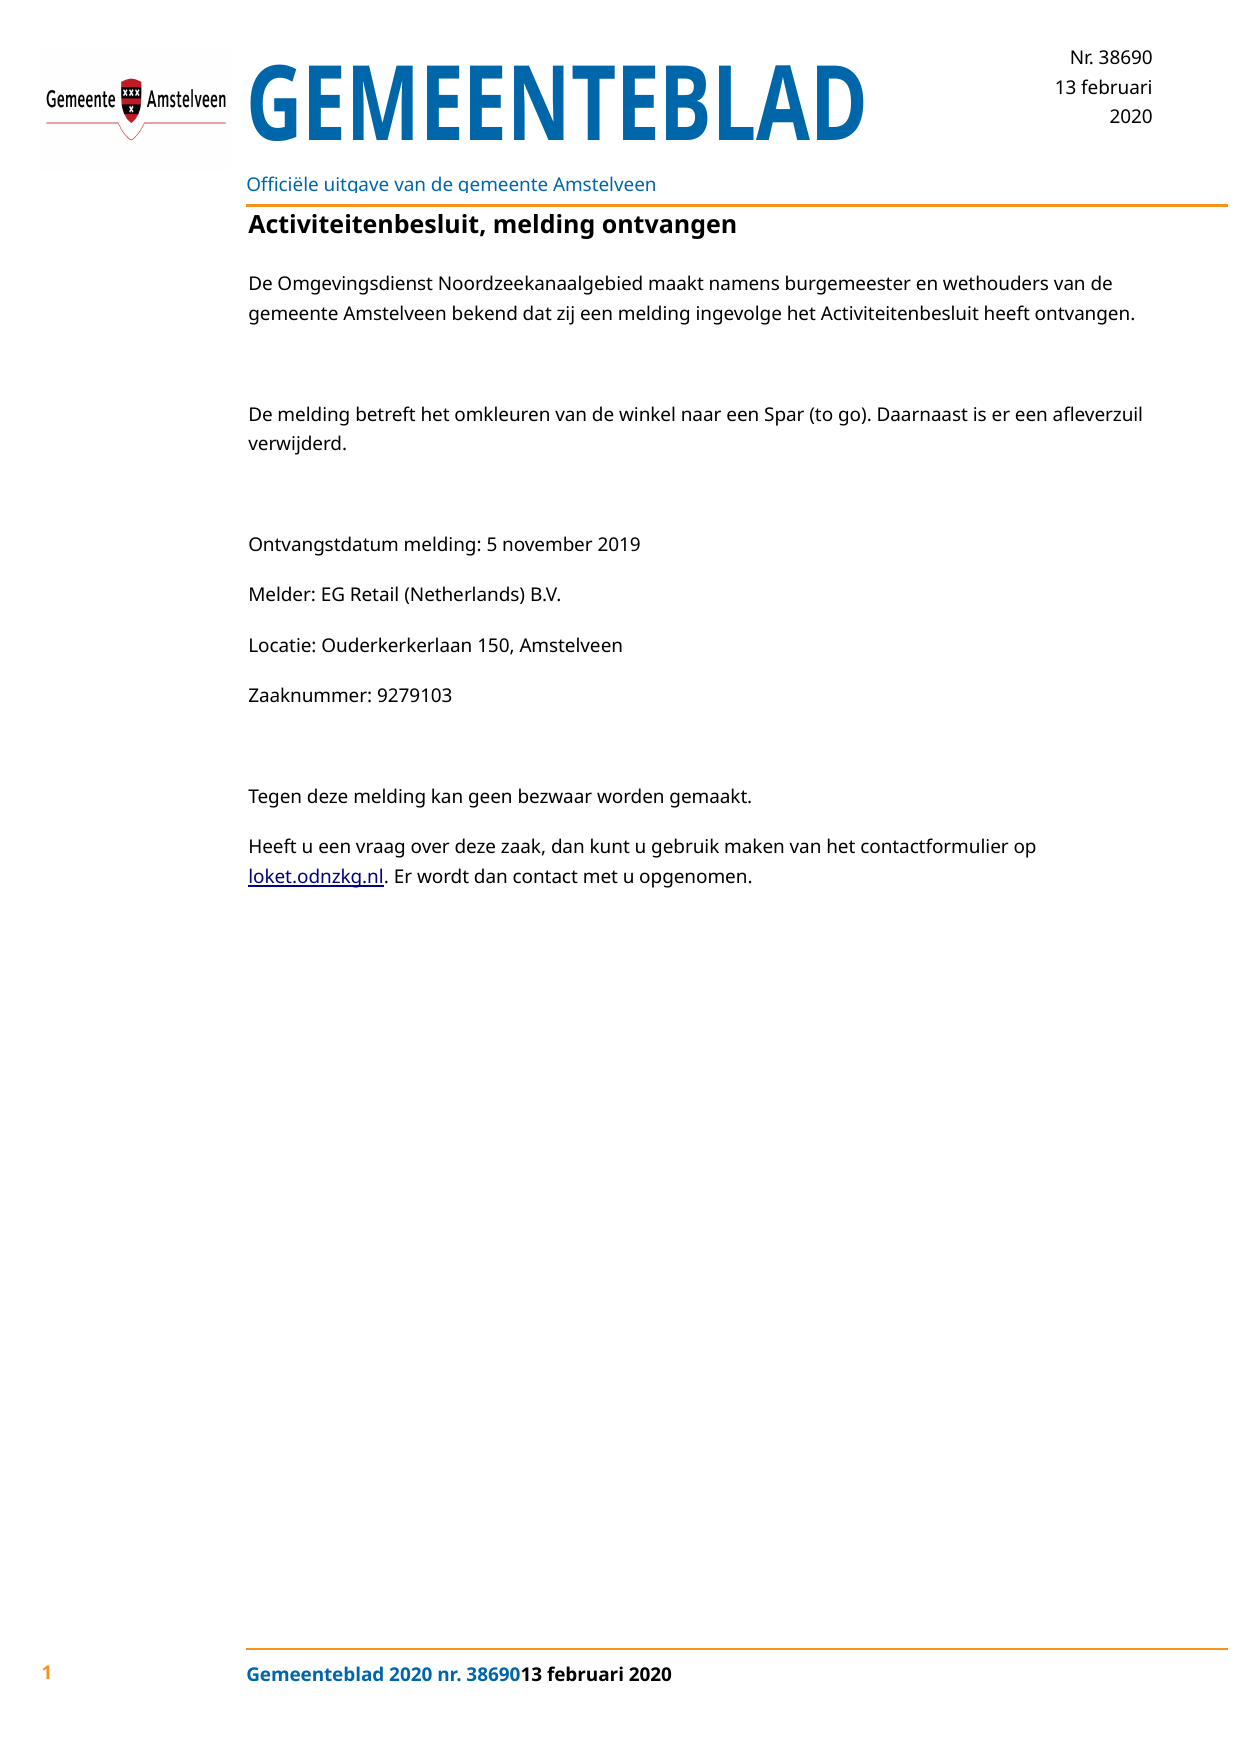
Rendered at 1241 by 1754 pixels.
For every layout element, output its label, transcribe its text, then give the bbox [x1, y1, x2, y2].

text Melder: EG Retail (Netherlands) B.V. [248, 582, 1152, 607]
text Heeft u een vraag over deze zaak, dan kunt u gebruik maken van het contactformulier op loket.odnzkg.nl. Er wordt dan contact met u opgenomen. [248, 834, 1152, 889]
picture [41, 47, 231, 172]
text De melding betreft het omkleuren van de winkel naar een Spar (to go). Daarnaast is er een afleverzuil verwijderd. [248, 401, 1152, 456]
text De Omgevingsdienst Noordzeekanaalgebied maakt namens burgemeester en wethouders van de gemeente Amstelveen bekend dat zij een melding ingevolge het Activiteitenbesluit heeft ontvangen. [248, 270, 1152, 326]
text Ontvangstdatum melding: 5 november 2019 [248, 531, 1152, 557]
text Zaaknummer: 9279103 [248, 682, 1152, 708]
text Activiteitenbesluit, melding ontvangen [248, 207, 1152, 241]
text Tegen deze melding kan geen bezwaar worden gemaakt. [248, 783, 1152, 809]
text Locatie: Ouderkerkerlaan 150, Amstelveen [248, 632, 1152, 658]
